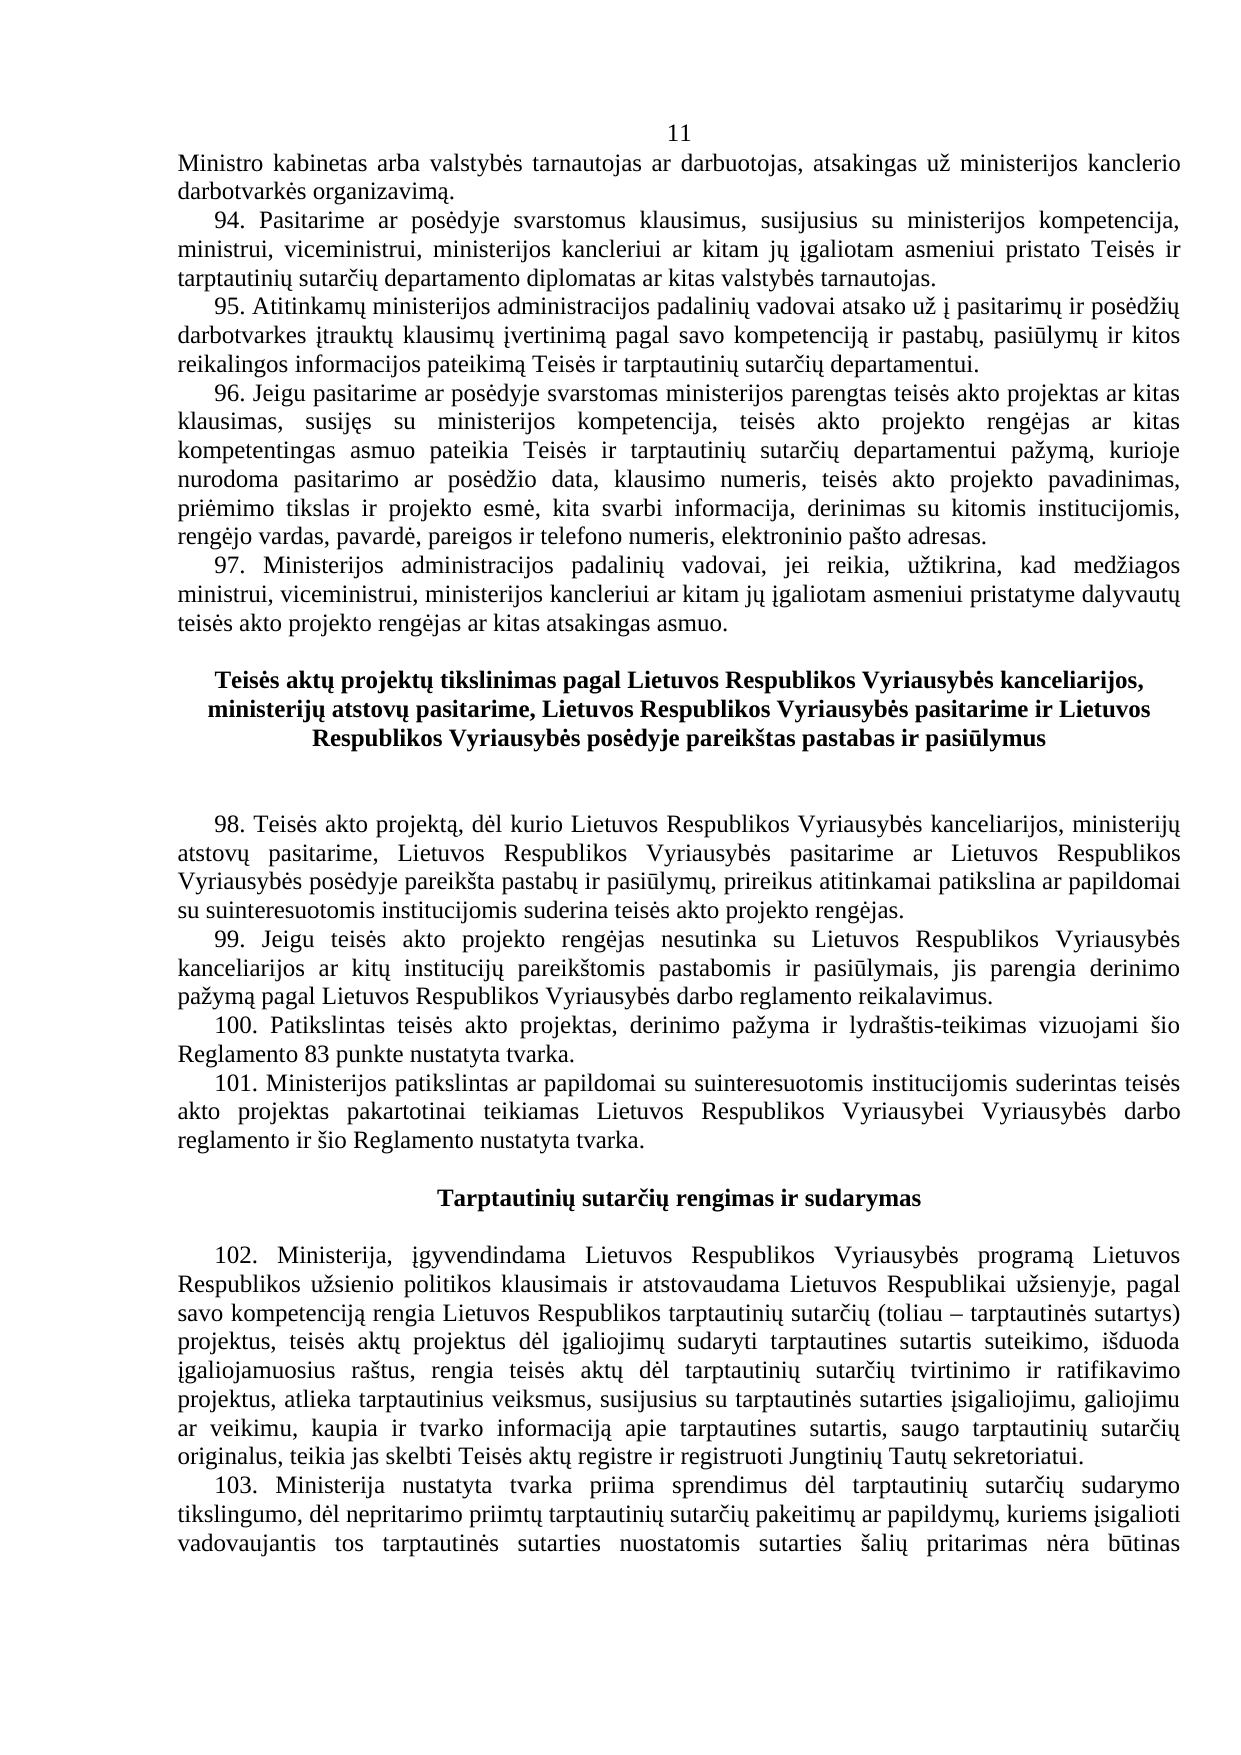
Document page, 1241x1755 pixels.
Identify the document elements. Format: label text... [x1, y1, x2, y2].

text 94. Pasitarime ar posėdyje svarstomus klausimus, susijusius su ministerijos kompetencija, ministrui, viceministrui, ministerijos kancleriui ar kitam jų įgaliotam asmeniui pristato Teisės ir tarptautinių sutarčių departamento diplomatas ar kitas valstybės tarnautojas. [177, 205, 1181, 291]
text Teisės aktų projektų tikslinimas pagal Lietuvos Respublikos Vyriausybės kanceliarijos, ministerijų atstovų pasitarime, Lietuvos Respublikos Vyriausybės pasitarime ir Lietuvos Respublikos Vyriausybės posėdyje pareikštas pastabas ir pasiūlymus [177, 665, 1181, 751]
text 95. Atitinkamų ministerijos administracijos padalinių vadovai atsako už į pasitarimų ir posėdžių darbotvarkes įtrauktų klausimų įvertinimą pagal savo kompetenciją ir pastabų, pasiūlymų ir kitos reikalingos informacijos pateikimą Teisės ir tarptautinių sutarčių departamentui. [177, 291, 1181, 378]
text 98. Teisės akto projektą, dėl kurio Lietuvos Respublikos Vyriausybės kanceliarijos, ministerijų atstovų pasitarime, Lietuvos Respublikos Vyriausybės pasitarime ar Lietuvos Respublikos Vyriausybės posėdyje pareikšta pastabų ir pasiūlymų, prireikus atitinkamai patikslina ar papildomai su suinteresuotomis institucijomis suderina teisės akto projekto rengėjas. [177, 809, 1181, 924]
text Ministro kabinetas arba valstybės tarnautojas ar darbuotojas, atsakingas už ministerijos kanclerio darbotvarkės organizavimą. [177, 148, 1181, 205]
text 103. Ministerija nustatyta tvarka priima sprendimus dėl tarptautinių sutarčių sudarymo tikslingumo, dėl nepritarimo priimtų tarptautinių sutarčių pakeitimų ar papildymų, kuriems įsigalioti vadovaujantis tos tarptautinės sutarties nuostatomis sutarties šalių pritarimas nėra būtinas [177, 1470, 1181, 1556]
text 97. Ministerijos administracijos padalinių vadovai, jei reikia, užtikrina, kad medžiagos ministrui, viceministrui, ministerijos kancleriui ar kitam jų įgaliotam asmeniui pristatyme dalyvautų teisės akto projekto rengėjas ar kitas atsakingas asmuo. [177, 550, 1181, 636]
text Tarptautinių sutarčių rengimas ir sudarymas [177, 1183, 1181, 1211]
text 99. Jeigu teisės akto projekto rengėjas nesutinka su Lietuvos Respublikos Vyriausybės kanceliarijos ar kitų institucijų pareikštomis pastabomis ir pasiūlymais, jis parengia derinimo pažymą pagal Lietuvos Respublikos Vyriausybės darbo reglamento reikalavimus. [177, 924, 1181, 1010]
text 102. Ministerija, įgyvendindama Lietuvos Respublikos Vyriausybės programą Lietuvos Respublikos užsienio politikos klausimais ir atstovaudama Lietuvos Respublikai užsienyje, pagal savo kompetenciją rengia Lietuvos Respublikos tarptautinių sutarčių (toliau – tarptautinės sutartys) projektus, teisės aktų projektus dėl įgaliojimų sudaryti tarptautines sutartis suteikimo, išduoda įgaliojamuosius raštus, rengia teisės aktų dėl tarptautinių sutarčių tvirtinimo ir ratifikavimo projektus, atlieka tarptautinius veiksmus, susijusius su tarptautinės sutarties įsigaliojimu, galiojimu ar veikimu, kaupia ir tvarko informaciją apie tarptautines sutartis, saugo tarptautinių sutarčių originalus, teikia jas skelbti Teisės aktų registre ir registruoti Jungtinių Tautų sekretoriatui. [177, 1240, 1181, 1470]
text 100. Patikslintas teisės akto projektas, derinimo pažyma ir lydraštis-teikimas vizuojami šio Reglamento 83 punkte nustatyta tvarka. [177, 1010, 1181, 1068]
text 101. Ministerijos patikslintas ar papildomai su suinteresuotomis institucijomis suderintas teisės akto projektas pakartotinai teikiamas Lietuvos Respublikos Vyriausybei Vyriausybės darbo reglamento ir šio Reglamento nustatyta tvarka. [177, 1068, 1181, 1154]
text 96. Jeigu pasitarime ar posėdyje svarstomas ministerijos parengtas teisės akto projektas ar kitas klausimas, susijęs su ministerijos kompetencija, teisės akto projekto rengėjas ar kitas kompetentingas asmuo pateikia Teisės ir tarptautinių sutarčių departamentui pažymą, kurioje nurodoma pasitarimo ar posėdžio data, klausimo numeris, teisės akto projekto pavadinimas, priėmimo tikslas ir projekto esmė, kita svarbi informacija, derinimas su kitomis institucijomis, rengėjo vardas, pavardė, pareigos ir telefono numeris, elektroninio pašto adresas. [177, 378, 1181, 550]
